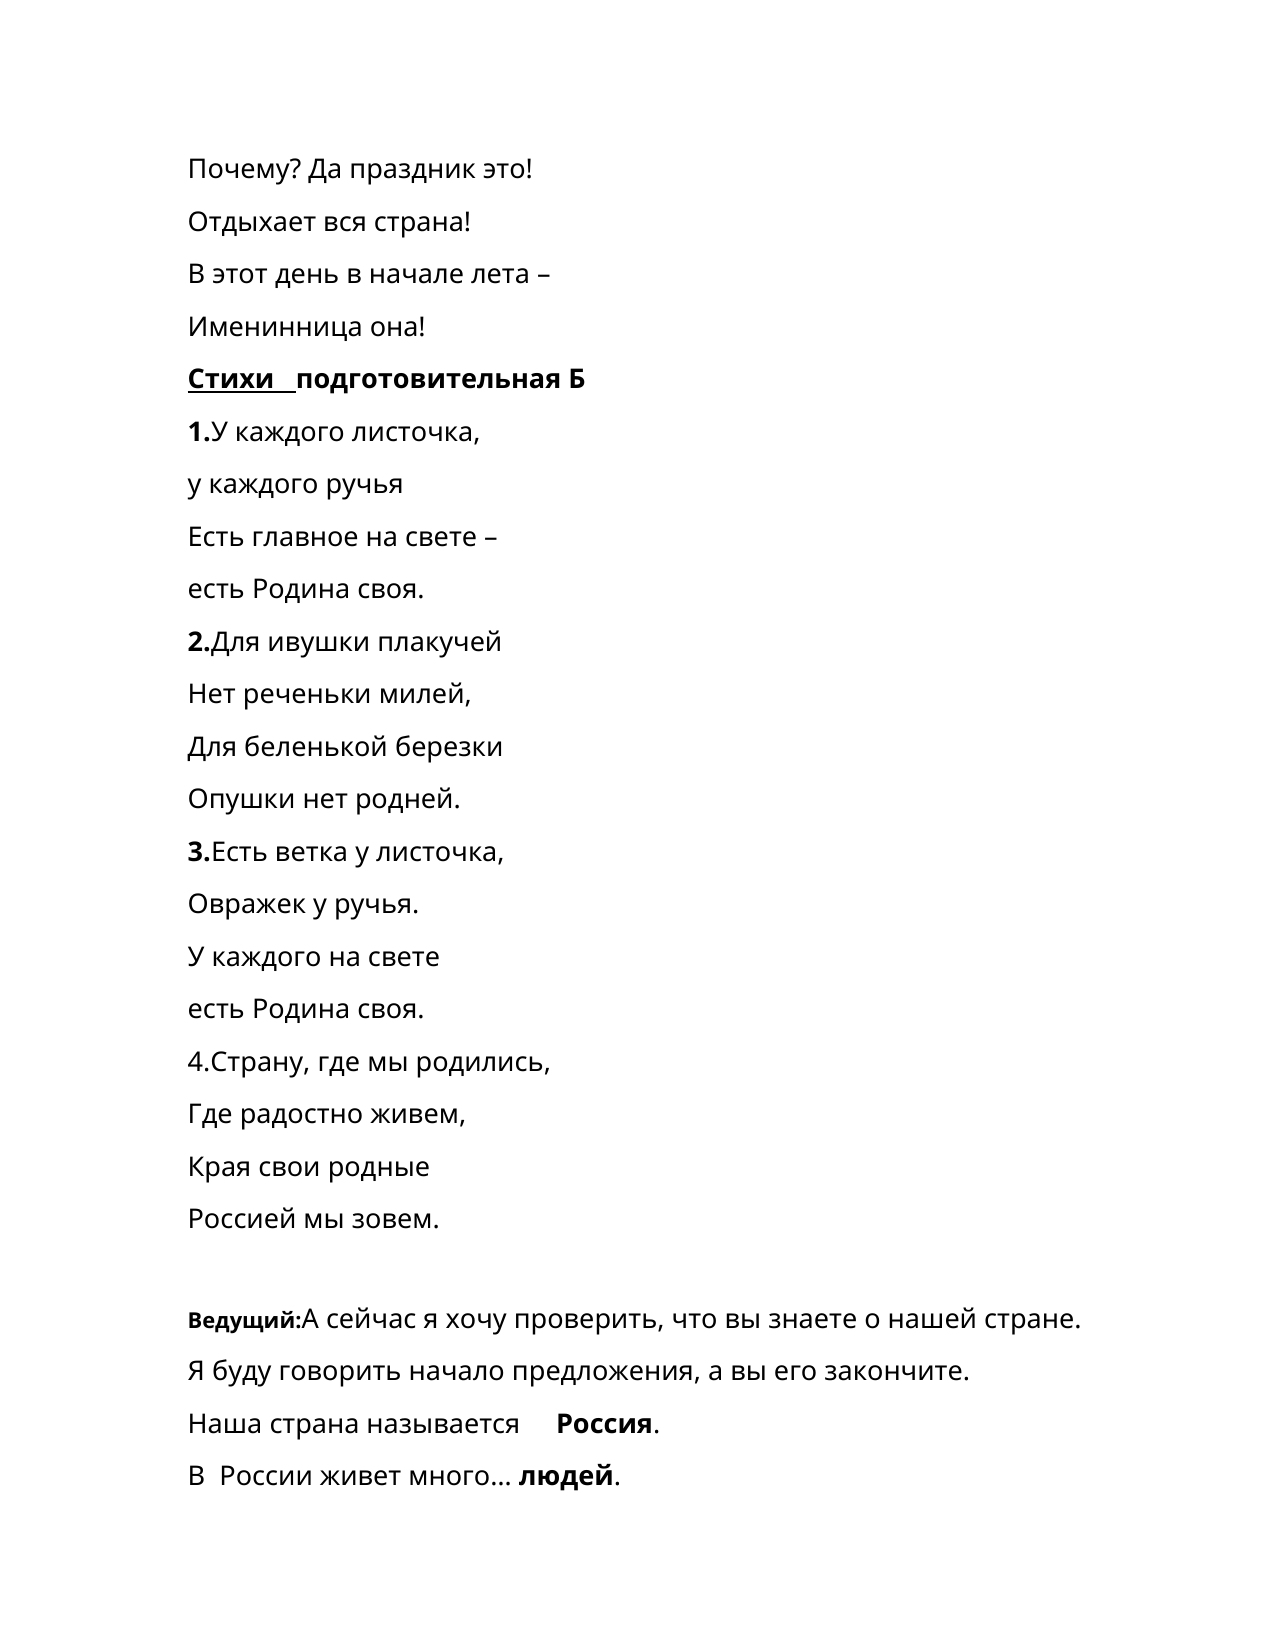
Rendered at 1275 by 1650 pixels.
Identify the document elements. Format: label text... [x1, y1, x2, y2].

text Есть главное на свете – [187, 517, 1087, 554]
text Я буду говорить начало предложения, а вы его закончите. [187, 1352, 1087, 1389]
text Отдыхает вся страна! [187, 202, 1087, 239]
text Для беленькой березки [187, 727, 1087, 764]
text Опушки нет родней. [187, 780, 1087, 817]
text Россией мы зовем. [187, 1200, 1087, 1237]
text есть Родина своя. [187, 570, 1087, 607]
text Овражек у ручья. [187, 885, 1087, 922]
text 3.Есть ветка у листочка, [187, 832, 1087, 869]
text В этот день в начале лета – [187, 255, 1087, 292]
text Именинница она! [187, 307, 1087, 344]
text Нет реченьки милей, [187, 675, 1087, 712]
text Края свои родные [187, 1147, 1087, 1184]
text 2.Для ивушки плакучей [187, 622, 1087, 659]
text у каждого ручья [187, 465, 1087, 502]
text Где радостно живем, [187, 1095, 1087, 1132]
text 4.Страну, где мы родились, [187, 1042, 1087, 1079]
text В России живет много… людей. [187, 1457, 1087, 1494]
text У каждого на свете [187, 937, 1087, 974]
text Ведущий:А сейчас я хочу проверить, что вы знаете о нашей стране. [187, 1299, 1087, 1336]
text Наша страна называется Россия. [187, 1404, 1087, 1441]
text Почему? Да праздник это! [187, 150, 1087, 187]
text есть Родина своя. [187, 990, 1087, 1027]
text 1.У каждого листочка, [187, 412, 1087, 449]
text Стихи подготовительная Б [187, 360, 1087, 397]
